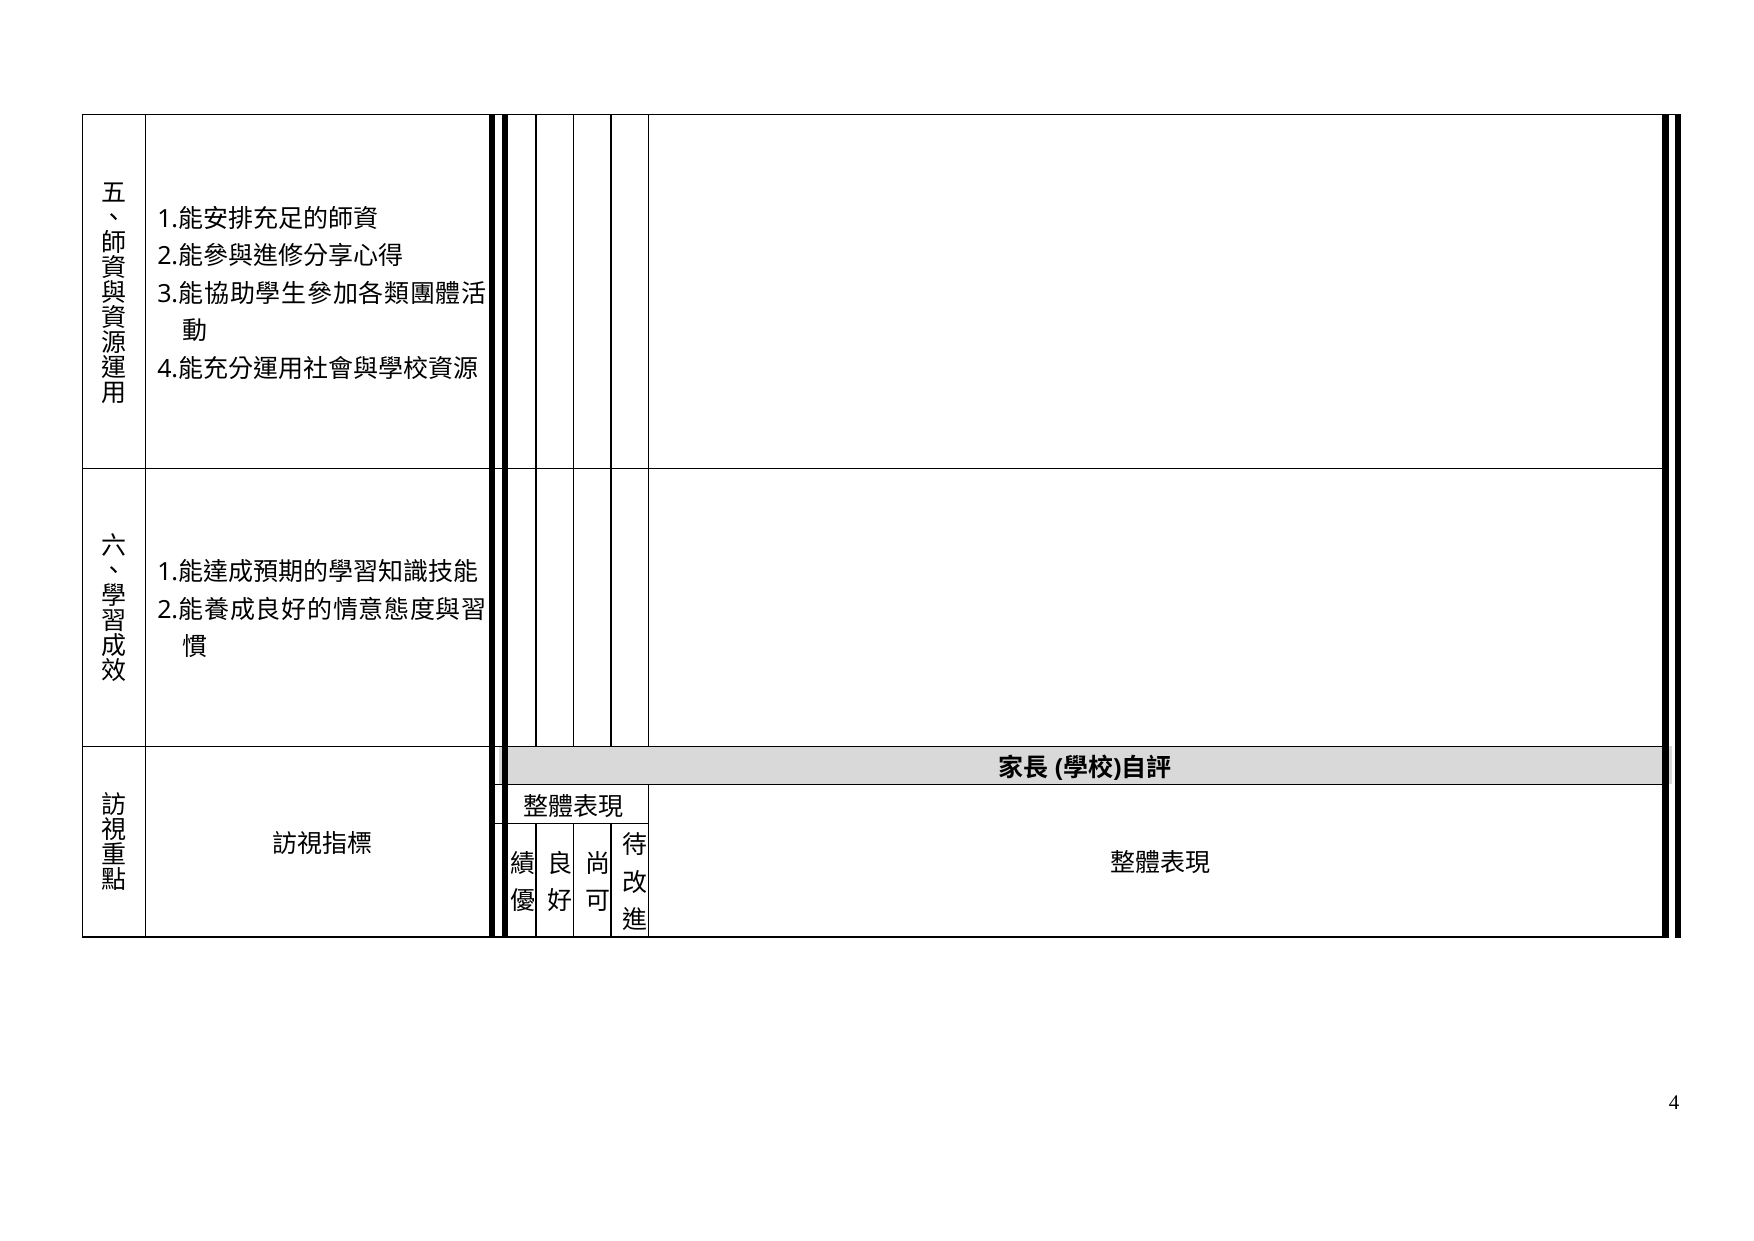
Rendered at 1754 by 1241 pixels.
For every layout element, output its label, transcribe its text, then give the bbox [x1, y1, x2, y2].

table_cell [649, 115, 1662, 468]
table_cell 尚可 [574, 824, 610, 936]
table_cell [574, 115, 610, 468]
table_cell 家長 (學校)自評 [508, 747, 1662, 784]
table_cell 績優 [508, 824, 535, 936]
table_cell 訪視指標 [146, 747, 489, 936]
table_cell 整體表現 [508, 785, 648, 823]
table_cell 六、學習成效 [83, 469, 145, 746]
table_cell [508, 469, 535, 746]
table_cell [612, 469, 648, 746]
table_cell [537, 469, 573, 746]
table_cell 訪視重點 [83, 747, 145, 936]
table_cell [508, 115, 535, 468]
table_cell 1.能安排充足的師資 2.能參與進修分享心得 3.能協助學生參加各類團體活動 4.能充分運用社會與學校資源 [146, 115, 489, 468]
table_cell 良好 [537, 824, 573, 936]
table_cell [574, 469, 610, 746]
table_cell [612, 115, 648, 468]
table_cell 整體表現 [649, 785, 1662, 936]
table_cell 1.能達成預期的學習知識技能 2.能養成良好的情意態度與習慣 [146, 469, 489, 746]
table_cell [649, 469, 1662, 746]
table_cell [537, 115, 573, 468]
table_cell 五、師資與資源運用 [83, 115, 145, 468]
table_cell 待改進 [612, 824, 648, 936]
